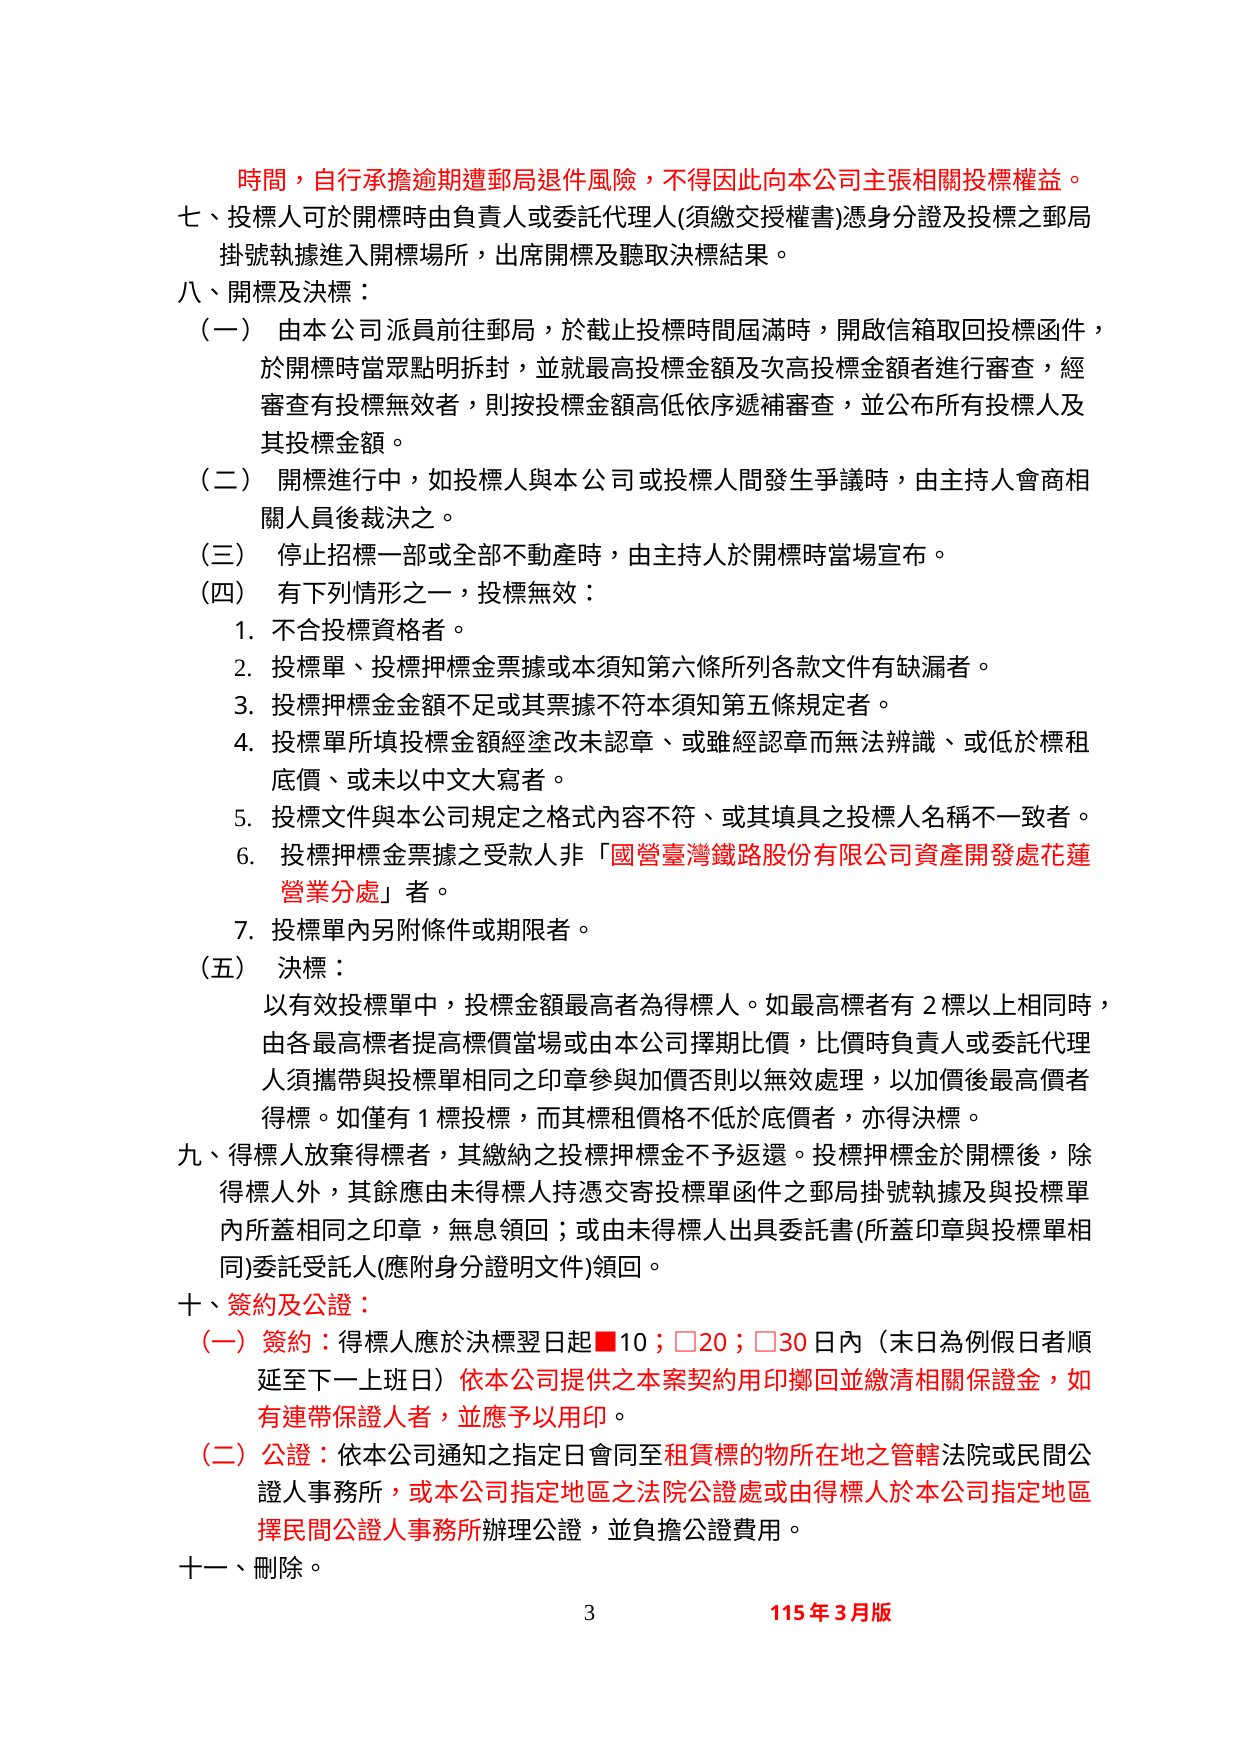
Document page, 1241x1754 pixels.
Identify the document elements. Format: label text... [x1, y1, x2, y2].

text 以有效投標單中，投標金額最高者為得標人。如最高標者有2標以上相同時，由各最高標者提高標價當場或由本公司擇期比價，比價時負責人或委託代理人須攜帶與投標單相同之印章參與加價否則以無效處理，以加價後最高價者得標。如僅有1標投標，而其標租價格不低於底價者，亦得決標。 [262, 984, 1092, 1134]
list （一）簽約：得標人應於決標翌日起■10；□20；□30日內（末日為例假日者順延至下一上班日）依本公司提供之本案契約用印擲回並繳清相關保證金，如有連帶保證人者，並應予以用印。 [186, 1322, 1092, 1434]
list 投標文件與本公司規定之格式內容不符、或其填具之投標人名稱不一致者。 [233, 797, 1092, 834]
list 投標押標金票據之受款人非「國營臺灣鐵路股份有限公司資產開發處花蓮營業分處」者。 [236, 834, 1092, 909]
text 八、開標及決標： [177, 272, 1092, 309]
list 有下列情形之一，投標無效： [185, 572, 1090, 609]
list 決標： [185, 947, 1090, 984]
list 開標進行中，如投標人與本公司或投標人間發生爭議時，由主持人會商相關人員後裁決之。 [185, 459, 1090, 534]
list 投標單內另附條件或期限者。 [233, 909, 1092, 947]
list 不合投標資格者。 [233, 609, 1092, 647]
list 投標單所填投標金額經塗改未認章、或雖經認章而無法辨識、或低於標租底價、或未以中文大寫者。 [233, 722, 1092, 797]
list 投標單、投標押標金票據或本須知第六條所列各款文件有缺漏者。 [233, 647, 1092, 684]
text 十、簽約及公證： [177, 1284, 1092, 1322]
list 投標押標金金額不足或其票據不符本須知第五條規定者。 [233, 684, 1092, 722]
text 十一、刪除。 [178, 1547, 1092, 1584]
text 九、得標人放棄得標者，其繳納之投標押標金不予返還。投標押標金於開標後，除得標人外，其餘應由未得標人持憑交寄投標單函件之郵局掛號執據及與投標單內所蓋相同之印章，無息領回；或由未得標人出具委託書(所蓋印章與投標單相同)委託受託人(應附身分證明文件)領回。 [177, 1134, 1092, 1284]
text 七、投標人可於開標時由負責人或委託代理人(須繳交授權書)憑身分證及投標之郵局掛號執據進入開標場所，出席開標及聽取決標結果。 [177, 197, 1092, 272]
list 停止招標一部或全部不動產時，由主持人於開標時當場宣布。 [185, 534, 1090, 572]
text 逾期寄達者，由投標人逕洽郵局辦理原件退還。投標人一經投標後，不得撤標；得標後僅得以其為得標不動產之承租人。又郵政專用信箱之掛號函件存放郵局期限僅為15日(逾期未領取郵局逕予批退)，因本公司係於截止投標時間屆滿時始派員前往郵局取件，故投標人應評估掛號投標郵件送達指定郵政信箱之存局時間，自行承擔逾期遭郵局退件風險，不得因此向本公司主張相關投標權益。 [236, 159, 1092, 197]
list 由本公司派員前往郵局，於截止投標時間屆滿時，開啟信箱取回投標函件，於開標時當眾點明拆封，並就最高投標金額及次高投標金額者進行審查，經審查有投標無效者，則按投標金額高低依序遞補審查，並公布所有投標人及其投標金額。 [185, 309, 1090, 459]
list （二）公證：依本公司通知之指定日會同至租賃標的物所在地之管轄法院或民間公證人事務所，或本公司指定地區之法院公證處或由得標人於本公司指定地區擇民間公證人事務所辦理公證，並負擔公證費用。 [186, 1434, 1092, 1547]
